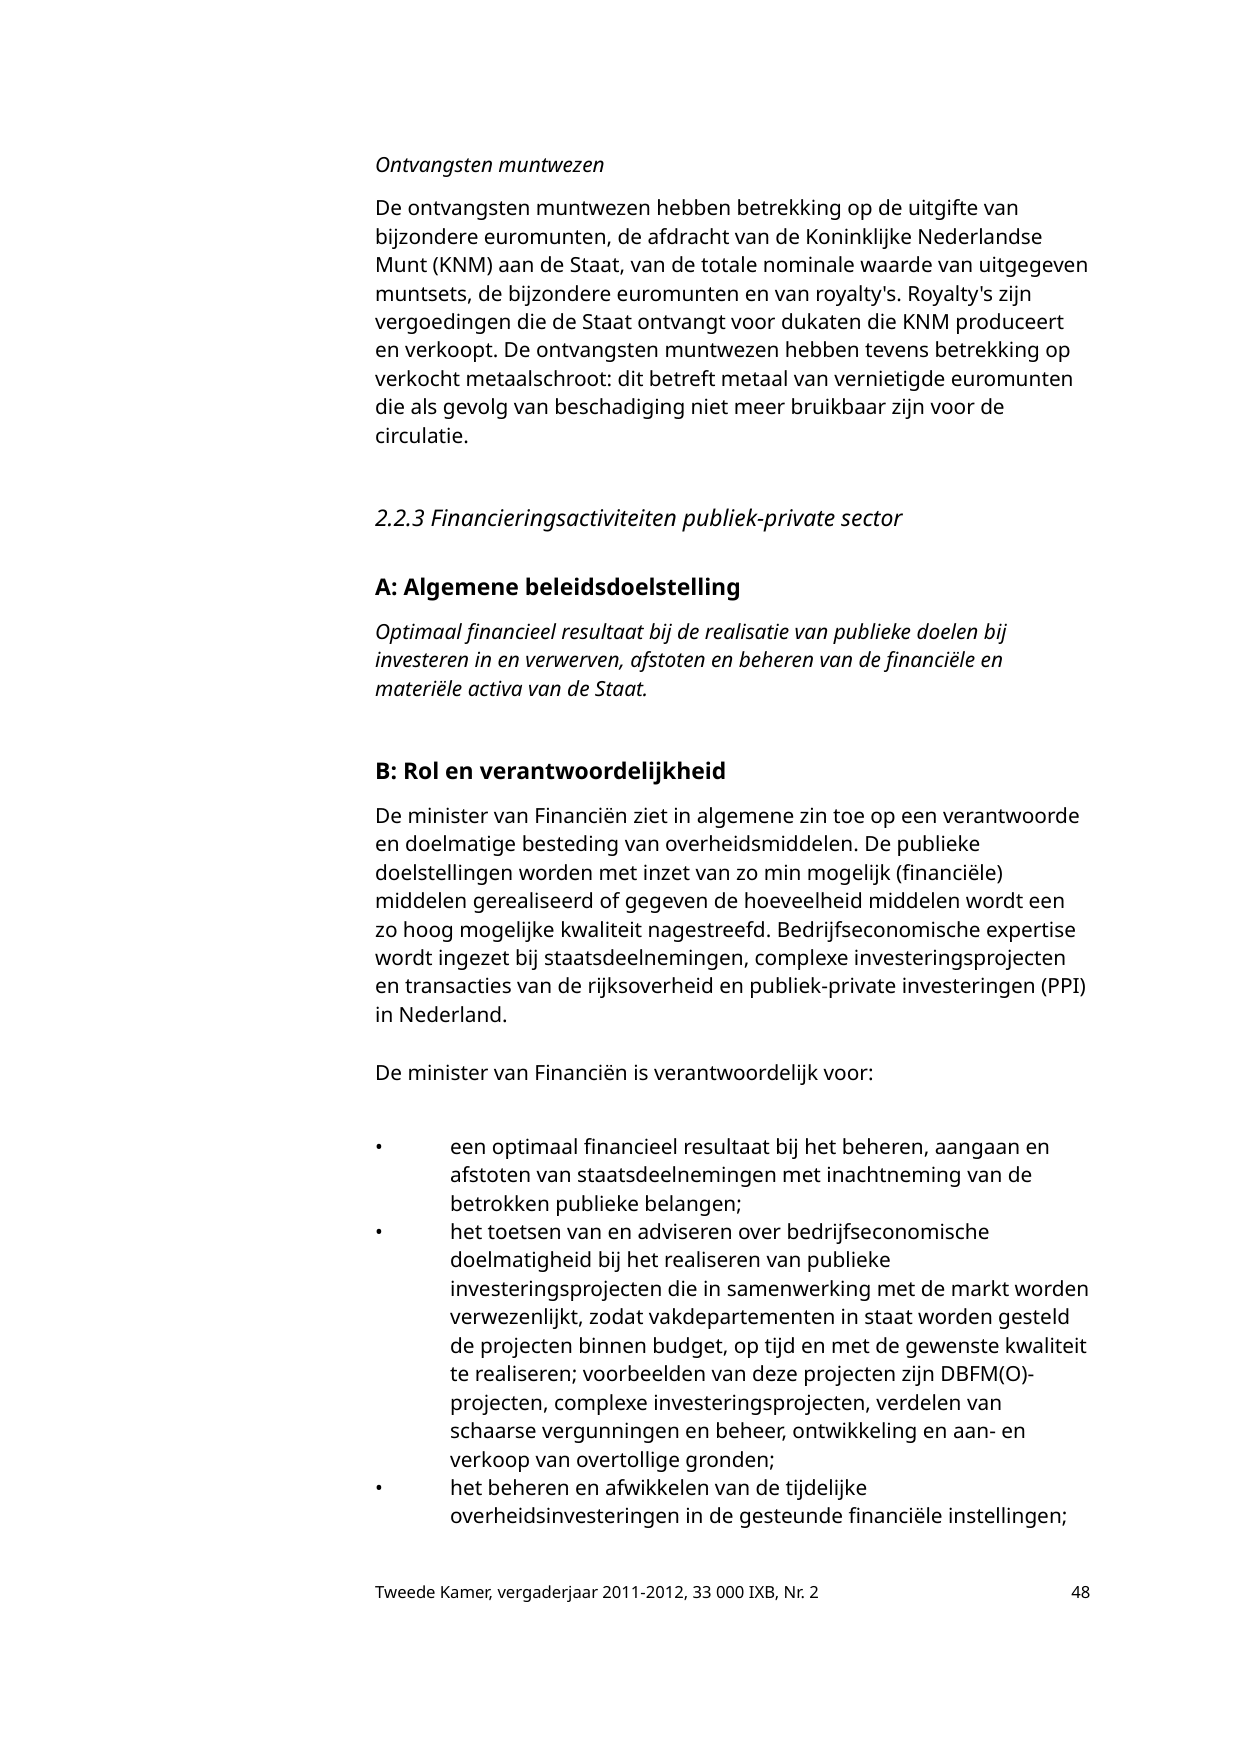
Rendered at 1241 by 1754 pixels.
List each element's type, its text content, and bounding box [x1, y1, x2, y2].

text De minister van Financiën ziet in algemene zin toe op een verantwoorde en doelmatige besteding van overheidsmiddelen. De publieke doelstellingen worden met inzet van zo min mogelijk (financiële) middelen gerealiseerd of gegeven de hoeveelheid middelen wordt een zo hoog mogelijke kwaliteit nagestreefd. Bedrijfseconomische expertise wordt ingezet bij staatsdeelnemingen, complexe investeringsprojecten en transacties van de rijksoverheid en publiek-private investeringen (PPI) in Nederland. [375, 1058, 1090, 1286]
subtitle B: Rol en verantwoordelijkheid [375, 1012, 1090, 1043]
text Ontvangsten muntwezen [375, 407, 1090, 436]
list het toetsen van en adviseren over bedrijfseconomische doelmatigheid bij het realiseren van publieke investeringsprojecten die in samenwerking met de markt worden verwezenlijkt, zodat vakdepartementen in staat worden gesteld de projecten binnen budget, op tijd en met de gewenste kwaliteit te realiseren; voorbeelden van deze projecten zijn DBFM(O)-projecten, complexe investeringsprojecten, verdelen van schaarse vergunningen en beheer, ontwikkeling en aan- en verkoop van overtollige gronden; [375, 1475, 1090, 1532]
subtitle 2.2.3 Financieringsactiviteiten publiek-private sector [375, 759, 1090, 791]
text De minister van Financiën is verantwoordelijk voor: [375, 1316, 1090, 1344]
list een optimaal financieel resultaat bij het beheren, aangaan en afstoten van staatsdeelnemingen met inachtneming van de betrokken publieke belangen; [375, 1389, 1090, 1475]
text De ontvangsten muntwezen hebben betrekking op de uitgifte van bijzondere euromunten, de afdracht van de Koninklijke Nederlandse Munt (KNM) aan de Staat, van de totale nominale waarde van uitgegeven muntsets, de bijzondere euromunten en van royalty's. Royalty's zijn vergoedingen die de Staat ontvangt voor dukaten die KNM produceert en verkoopt. De ontvangsten muntwezen hebben tevens betrekking op verkocht metaalschroot: dit betreft metaal van vernietigde euromunten die als gevolg van beschadiging niet meer bruikbaar zijn voor de circulatie. [375, 451, 1090, 707]
text DNB heeft in 2011 meer afgelost (€ 2,3 mln) dan wat oorspronkelijk in de begroting is geraamd. DNB heeft in werkelijkheid meer terug kunnen vragen van de banken, omdat het eigen vermogen van die banken is gestegen, waarmee ook voor 2011 de 5% grens voor die banken minder knellend werd. De Wft bepaalt namelijk dat banken per kalenderjaar maximaal 5% van hun eigen vermogen mogen bijdragen aan het DGS. Het restant zal door DNB in 2012 van de banken worden gevraagd. Doordat in 2011 meer is afgelost, is het restant van de voorfinanciering, dat in 2012 volledig zal worden afgelost met hetzelfde bedrag neerwaarts bijgesteld. [375, 150, 1090, 377]
text Optimaal financieel resultaat bij de realisatie van publieke doelen bij investeren in en verwerven, afstoten en beheren van de financiële en materiële activa van de Staat. [375, 874, 1090, 960]
subtitle A: Algemene beleidsdoelstelling [375, 828, 1090, 859]
